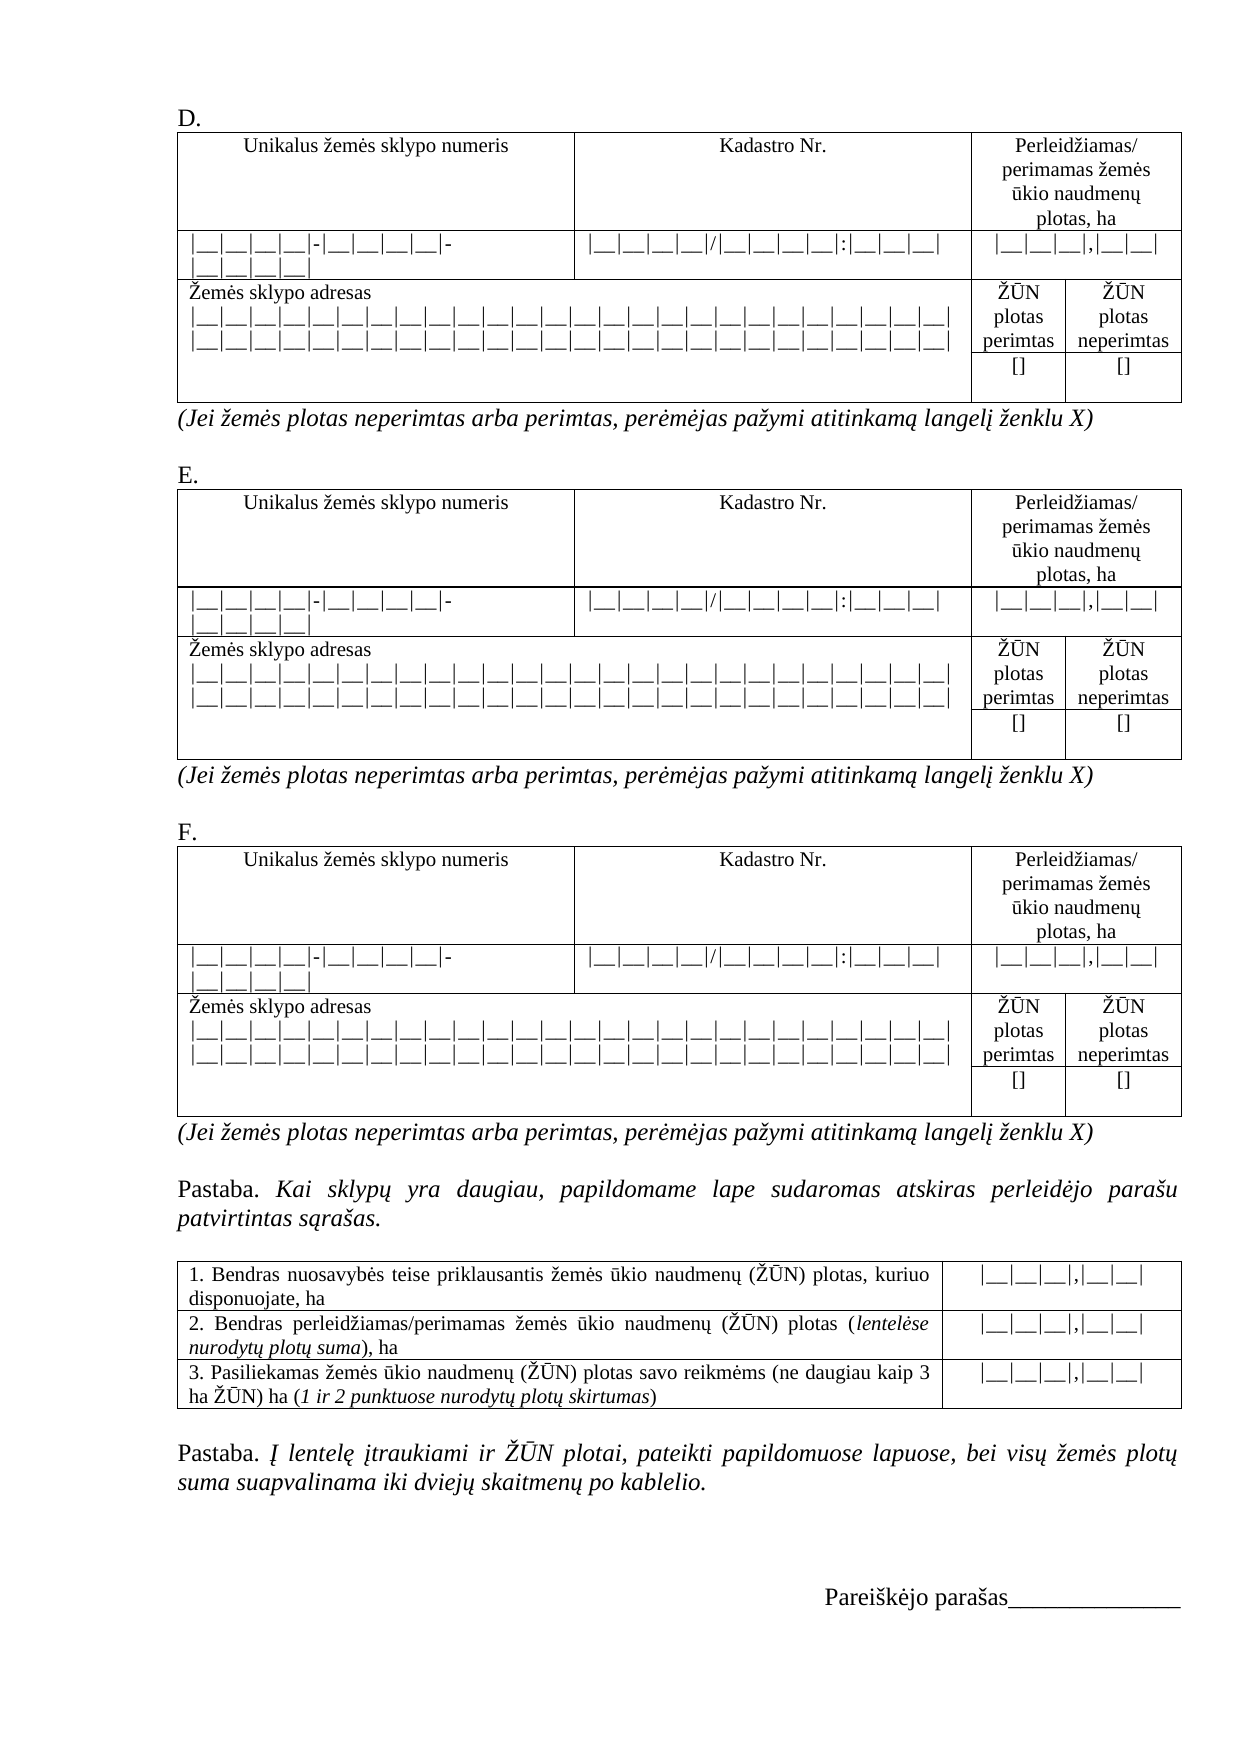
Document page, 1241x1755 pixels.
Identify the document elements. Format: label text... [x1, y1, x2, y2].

table_header Unikalus žemės sklypo numeris [178, 490, 574, 586]
table_header 1. Bendras nuosavybės teise priklausantis žemės ūkio naudmenų (ŽŪN) plotas, kuriuo disponuojate, ha [178, 1262, 942, 1310]
table_cell ŽŪN plotas neperimtas [1066, 280, 1181, 352]
table_cell [] [1066, 1067, 1181, 1116]
table_header Unikalus žemės sklypo numeris [178, 133, 574, 229]
table_cell Žemės sklypo adresas _________________________ _________________________ [178, 637, 971, 759]
table_header Kadastro Nr. [575, 847, 971, 943]
table_cell 3. Pasiliekamas žemės ūkio naudmenų (ŽŪN) plotas savo reikmėms (ne daugiau kaip 3 ha ŽŪN) ha (1 ir 2 punktuose nurodytų plotų skirtumas) [178, 1360, 942, 1408]
table_cell ___,__ [972, 945, 1181, 993]
table_cell [] [1066, 353, 1181, 402]
table_cell ____/____:___ [575, 231, 971, 279]
text (Jei žemės plotas neperimtas arba perimtas, perėmėjas pažymi atitinkamą langelį ženklu X) [177, 1117, 1181, 1146]
table_cell ŽŪN plotas neperimtas [1066, 637, 1181, 709]
table_cell Žemės sklypo adresas _________________________ _________________________ [178, 994, 971, 1116]
table_cell Žemės sklypo adresas _________________________ _________________________ [178, 280, 971, 402]
text D. [177, 103, 1181, 132]
table_cell ŽŪN plotas perimtas [972, 637, 1065, 709]
text Pareiškėjo parašas [177, 1582, 1181, 1610]
table_header Perleidžiamas/ perimamas žemės ūkio naudmenų plotas, ha [972, 133, 1181, 229]
table_cell [] [1066, 710, 1181, 759]
table_header Kadastro Nr. [575, 133, 971, 229]
table_cell ____/____:___ [575, 945, 971, 993]
table_cell [] [972, 353, 1065, 402]
table_header Kadastro Nr. [575, 490, 971, 586]
table_header Perleidžiamas/ perimamas žemės ūkio naudmenų plotas, ha [972, 847, 1181, 943]
table_cell [] [972, 710, 1065, 759]
table_cell ___,__ [943, 1360, 1181, 1408]
text Pastaba. Į lentelę įtraukiami ir ŽŪN plotai, pateikti papildomuose lapuose, bei visų žemės plotų suma suapvalinama iki dviejų skaitmenų po kablelio. [177, 1438, 1181, 1495]
table_cell ___,__ [972, 588, 1181, 636]
table_cell [] [972, 1067, 1065, 1116]
table_cell ŽŪN plotas neperimtas [1066, 994, 1181, 1066]
table_cell 2. Bendras perleidžiamas/perimamas žemės ūkio naudmenų (ŽŪN) plotas (lentelėse nurodytų plotų suma), ha [178, 1311, 942, 1359]
table_header Perleidžiamas/ perimamas žemės ūkio naudmenų plotas, ha [972, 490, 1181, 586]
table_header Unikalus žemės sklypo numeris [178, 847, 574, 943]
table_header ___,__ [943, 1262, 1181, 1310]
text (Jei žemės plotas neperimtas arba perimtas, perėmėjas pažymi atitinkamą langelį ženklu X) [177, 403, 1181, 432]
table_cell ____/____:___ [575, 588, 971, 636]
text F. [177, 817, 1181, 846]
text E. [177, 460, 1181, 489]
table_cell ____-___-___ [178, 588, 574, 636]
table_cell ŽŪN plotas perimtas [972, 280, 1065, 352]
table_cell ___,__ [943, 1311, 1181, 1359]
table_cell ŽŪN plotas perimtas [972, 994, 1065, 1066]
table_cell ___,__ [972, 231, 1181, 279]
text Pastaba. Kai sklypų yra daugiau, papildomame lape sudaromas atskiras perleidėjo parašu patvirtintas sąrašas. [177, 1174, 1181, 1232]
table_cell ____-___-___ [178, 231, 574, 279]
text (Jei žemės plotas neperimtas arba perimtas, perėmėjas pažymi atitinkamą langelį ženklu X) [177, 760, 1181, 789]
table_cell ____-___-___ [178, 945, 574, 993]
